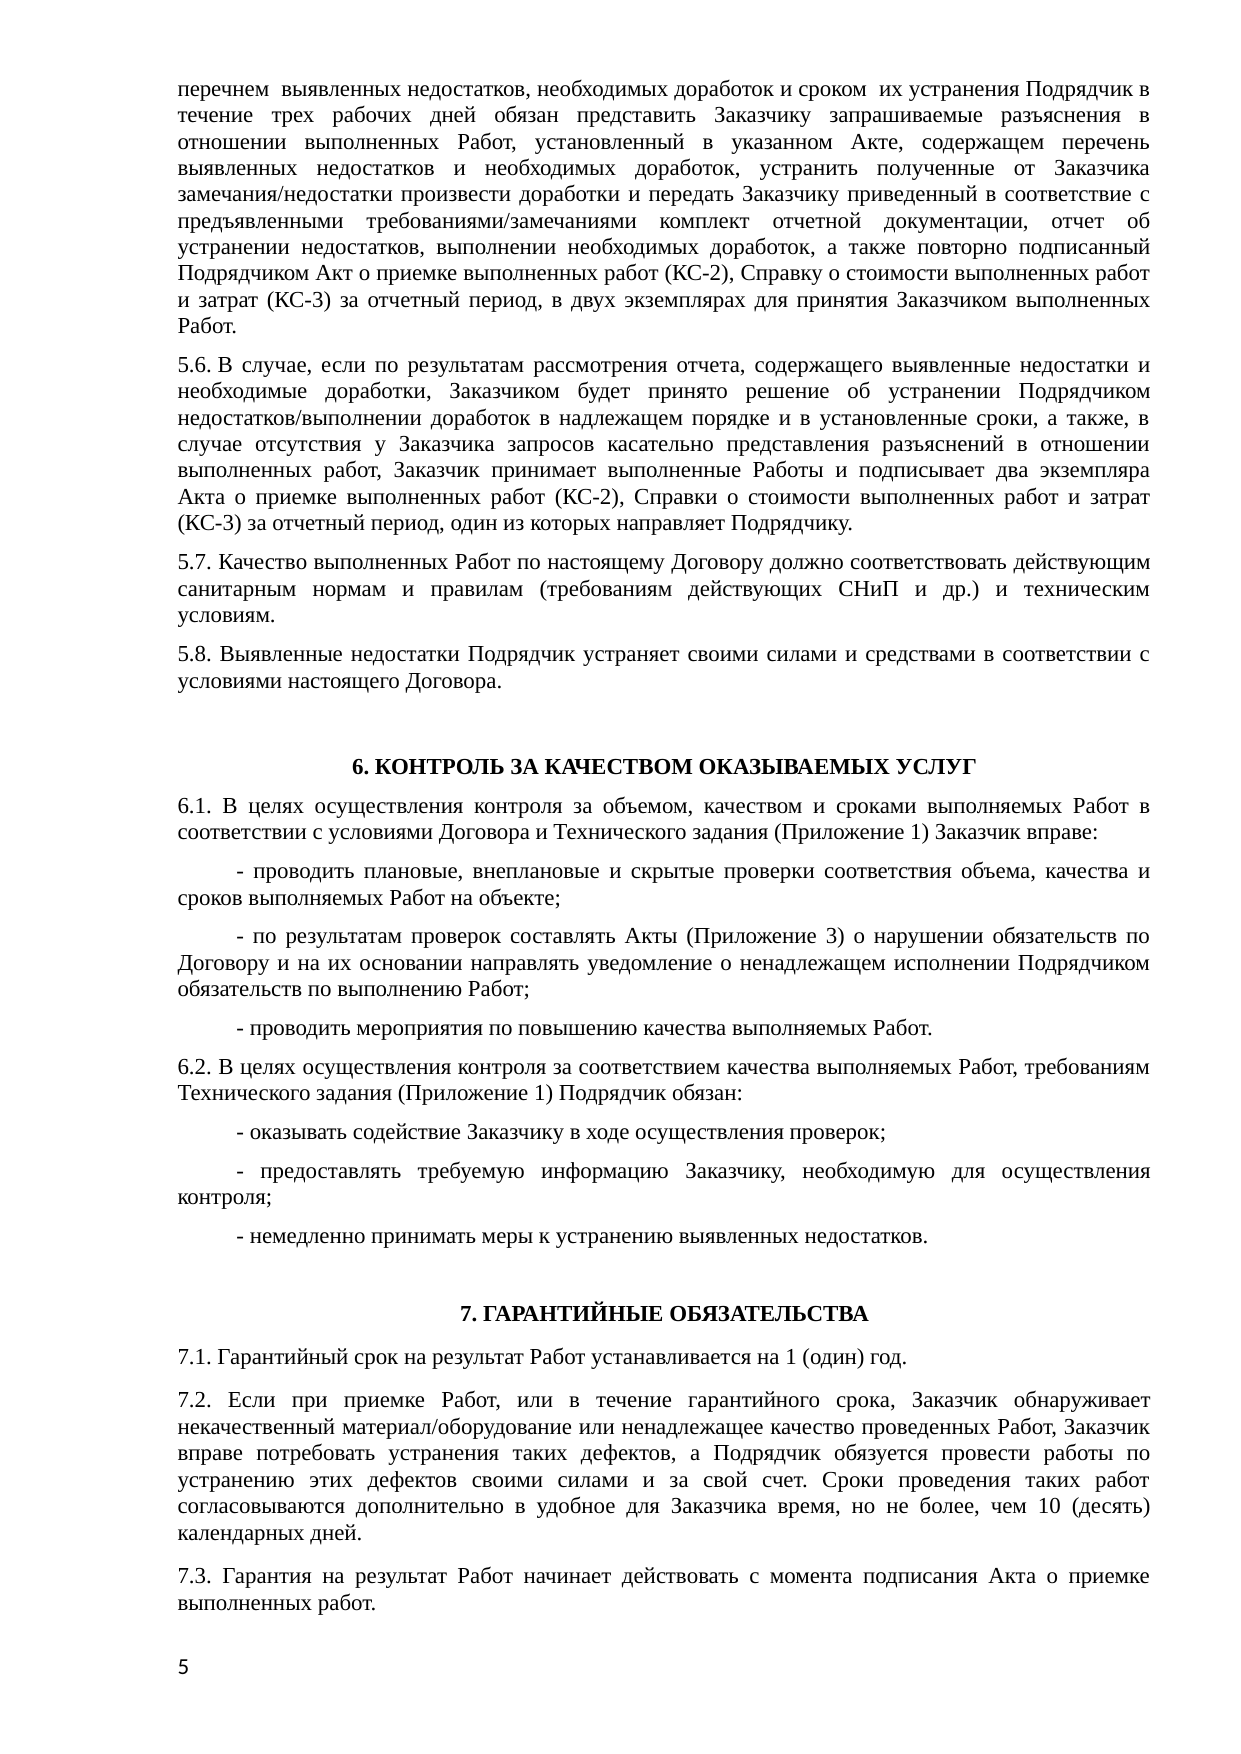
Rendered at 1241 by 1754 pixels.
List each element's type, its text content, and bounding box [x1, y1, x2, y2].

text 5.7. Качество выполненных Работ по настоящему Договору должно соответствовать действующим санитарным нормам и правилам (требованиям действующих СНиП и др.) и техническим условиям. [177, 548, 1152, 627]
text 7.3. Гарантия на результат Работ начинает действовать с момента подписания Акта о приемке выполненных работ. [177, 1562, 1152, 1615]
text 7.2. Если при приемке Работ, или в течение гарантийного срока, Заказчик обнаруживает некачественный материал/оборудование или ненадлежащее качество проведенных Работ, Заказчик вправе потребовать устранения таких дефектов, а Подрядчик обязуется провести работы по устранению этих дефектов своими силами и за свой счет. Сроки проведения таких работ согласовываются дополнительно в удобное для Заказчика время, но не более, чем 10 (десять) календарных дней. [177, 1386, 1152, 1546]
text - проводить мероприятия по повышению качества выполняемых Работ. [177, 1014, 1152, 1040]
text 6.2. В целях осуществления контроля за соответствием качества выполняемых Работ, требованиям Технического задания (Приложение 1) Подрядчик обязан: [177, 1053, 1152, 1106]
text перечнем выявленных недостатков, необходимых доработок и сроком их устранения Подрядчик в течение трех рабочих дней обязан представить Заказчику запрашиваемые разъяснения в отношении выполненных Работ, установленный в указанном Акте, содержащем перечень выявленных недостатков и необходимых доработок, устранить полученные от Заказчика замечания/недостатки произвести доработки и передать Заказчику приведенный в соответствие с предъявленными требованиями/замечаниями комплект отчетной документации, отчет об устранении недостатков, выполнении необходимых доработок, а также повторно подписанный Подрядчиком Акт о приемке выполненных работ (КС-2), Справку о стоимости выполненных работ и затрат (КС-3) за отчетный период, в двух экземплярах для принятия Заказчиком выполненных Работ. [177, 75, 1152, 338]
text 5.6. В случае, если по результатам рассмотрения отчета, содержащего выявленные недостатки и необходимые доработки, Заказчиком будет принято решение об устранении Подрядчиком недостатков/выполнении доработок в надлежащем порядке и в установленные сроки, а также, в случае отсутствия у Заказчика запросов касательно представления разъяснений в отношении выполненных работ, Заказчик принимает выполненные Работы и подписывает два экземпляра Акта о приемке выполненных работ (КС-2), Справки о стоимости выполненных работ и затрат (КС-3) за отчетный период, один из которых направляет Подрядчику. [177, 351, 1152, 536]
text 7.1. Гарантийный срок на результат Работ устанавливается на 1 (один) год. [177, 1343, 1152, 1369]
text - оказывать содействие Заказчику в ходе осуществления проверок; [177, 1118, 1152, 1144]
text - проводить плановые, внеплановые и скрытые проверки соответствия объема, качества и сроков выполняемых Работ на объекте; [177, 857, 1152, 910]
text 5.8. Выявленные недостатки Подрядчик устраняет своими силами и средствами в соответствии с условиями настоящего Договора. [177, 640, 1152, 693]
text 6. КОНТРОЛЬ ЗА КАЧЕСТВОМ ОКАЗЫВАЕМЫХ УСЛУГ [177, 753, 1152, 779]
text - по результатам проверок составлять Акты (Приложение 3) о нарушении обязательств по Договору и на их основании направлять уведомление о ненадлежащем исполнении Подрядчиком обязательств по выполнению Работ; [177, 922, 1152, 1002]
text 6.1. В целях осуществления контроля за объемом, качеством и сроками выполняемых Работ в соответствии с условиями Договора и Технического задания (Приложение 1) Заказчик вправе: [177, 792, 1152, 845]
text - немедленно принимать меры к устранению выявленных недостатков. [177, 1222, 1152, 1248]
text - предоставлять требуемую информацию Заказчику, необходимую для осуществления контроля; [177, 1157, 1152, 1210]
text 7. ГАРАНТИЙНЫЕ ОБЯЗАТЕЛЬСТВА [177, 1300, 1152, 1326]
